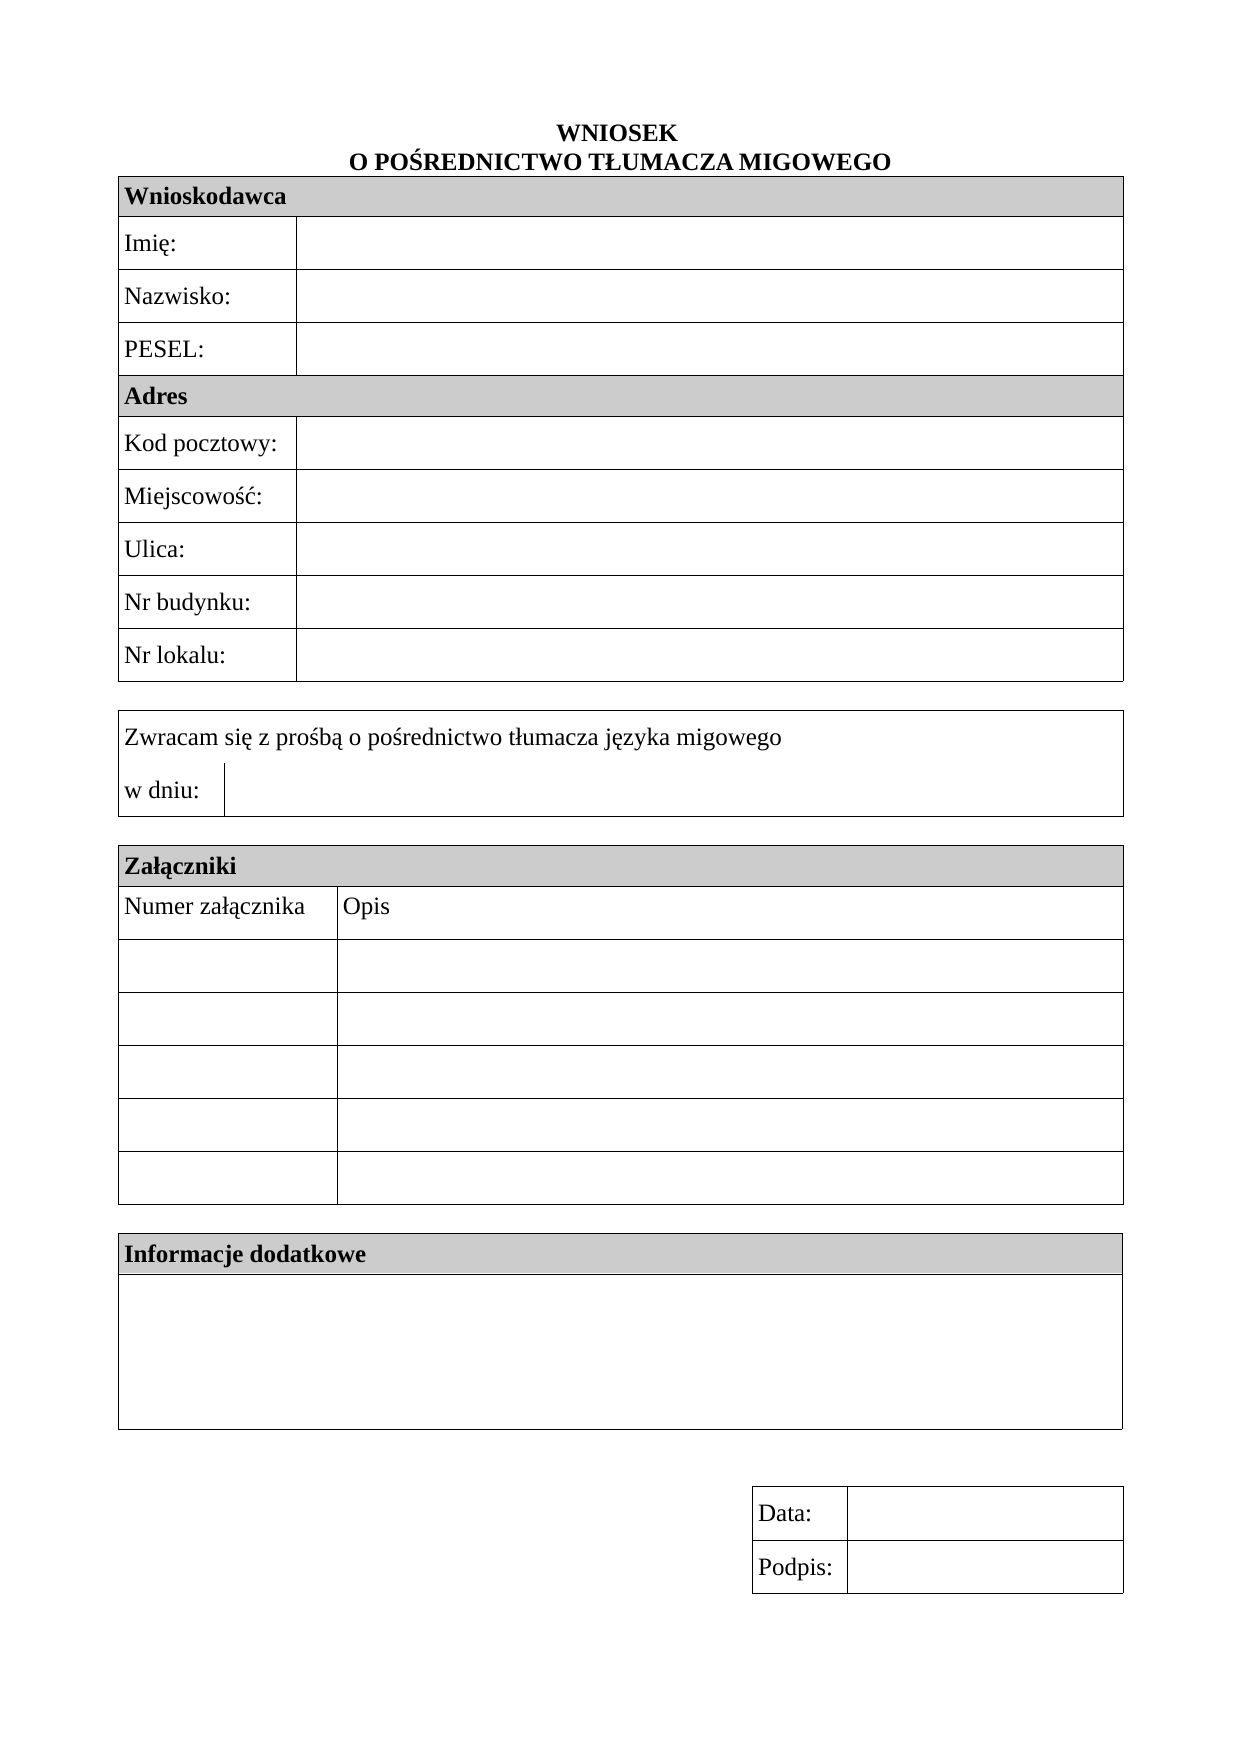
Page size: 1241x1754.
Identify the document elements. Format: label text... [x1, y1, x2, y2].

table_cell Imię: [119, 217, 296, 269]
table_header [848, 1487, 1123, 1539]
table_cell [297, 523, 1123, 575]
table_cell Nazwisko: [119, 270, 296, 322]
table_cell [338, 993, 1123, 1045]
table_cell [119, 1046, 337, 1098]
table_cell [119, 993, 337, 1045]
table_header Data: [753, 1487, 847, 1539]
table_header Załączniki [119, 846, 1123, 886]
table_cell [119, 940, 337, 992]
table_cell [119, 1275, 1122, 1429]
text WNIOSEK [118, 118, 1122, 147]
table_cell w dniu: [119, 763, 224, 816]
text O POŚREDNICTWO TŁUMACZA MIGOWEGO [118, 147, 1122, 176]
table_cell Numer załącznika [119, 887, 337, 939]
table_cell Ulica: [119, 523, 296, 575]
table_cell [225, 763, 1123, 816]
table_cell Nr lokalu: [119, 629, 296, 681]
table_cell [297, 270, 1123, 322]
table_cell Kod pocztowy: [119, 417, 296, 469]
table_cell [338, 1152, 1123, 1204]
table_cell Miejscowość: [119, 470, 296, 522]
table_cell [297, 470, 1123, 522]
table_cell [119, 1099, 337, 1151]
table_cell [338, 1046, 1123, 1098]
table_header Zwracam się z prośbą o pośrednictwo tłumacza języka migowego [119, 711, 1123, 763]
table_cell PESEL: [119, 323, 296, 375]
table_cell [119, 1152, 337, 1204]
table_cell [848, 1541, 1123, 1593]
table_cell Adres [119, 376, 1123, 416]
table_cell Nr budynku: [119, 576, 296, 628]
table_cell Opis [338, 887, 1123, 939]
table_cell [297, 629, 1123, 681]
table_cell [338, 1099, 1123, 1151]
table_cell [297, 323, 1123, 375]
table_header Wnioskodawca [119, 177, 1123, 216]
table_cell [338, 940, 1123, 992]
table_cell [297, 417, 1123, 469]
table_cell [297, 217, 1123, 269]
table_cell Podpis: [753, 1541, 847, 1593]
table_cell [297, 576, 1123, 628]
table_header Informacje dodatkowe [119, 1234, 1122, 1273]
